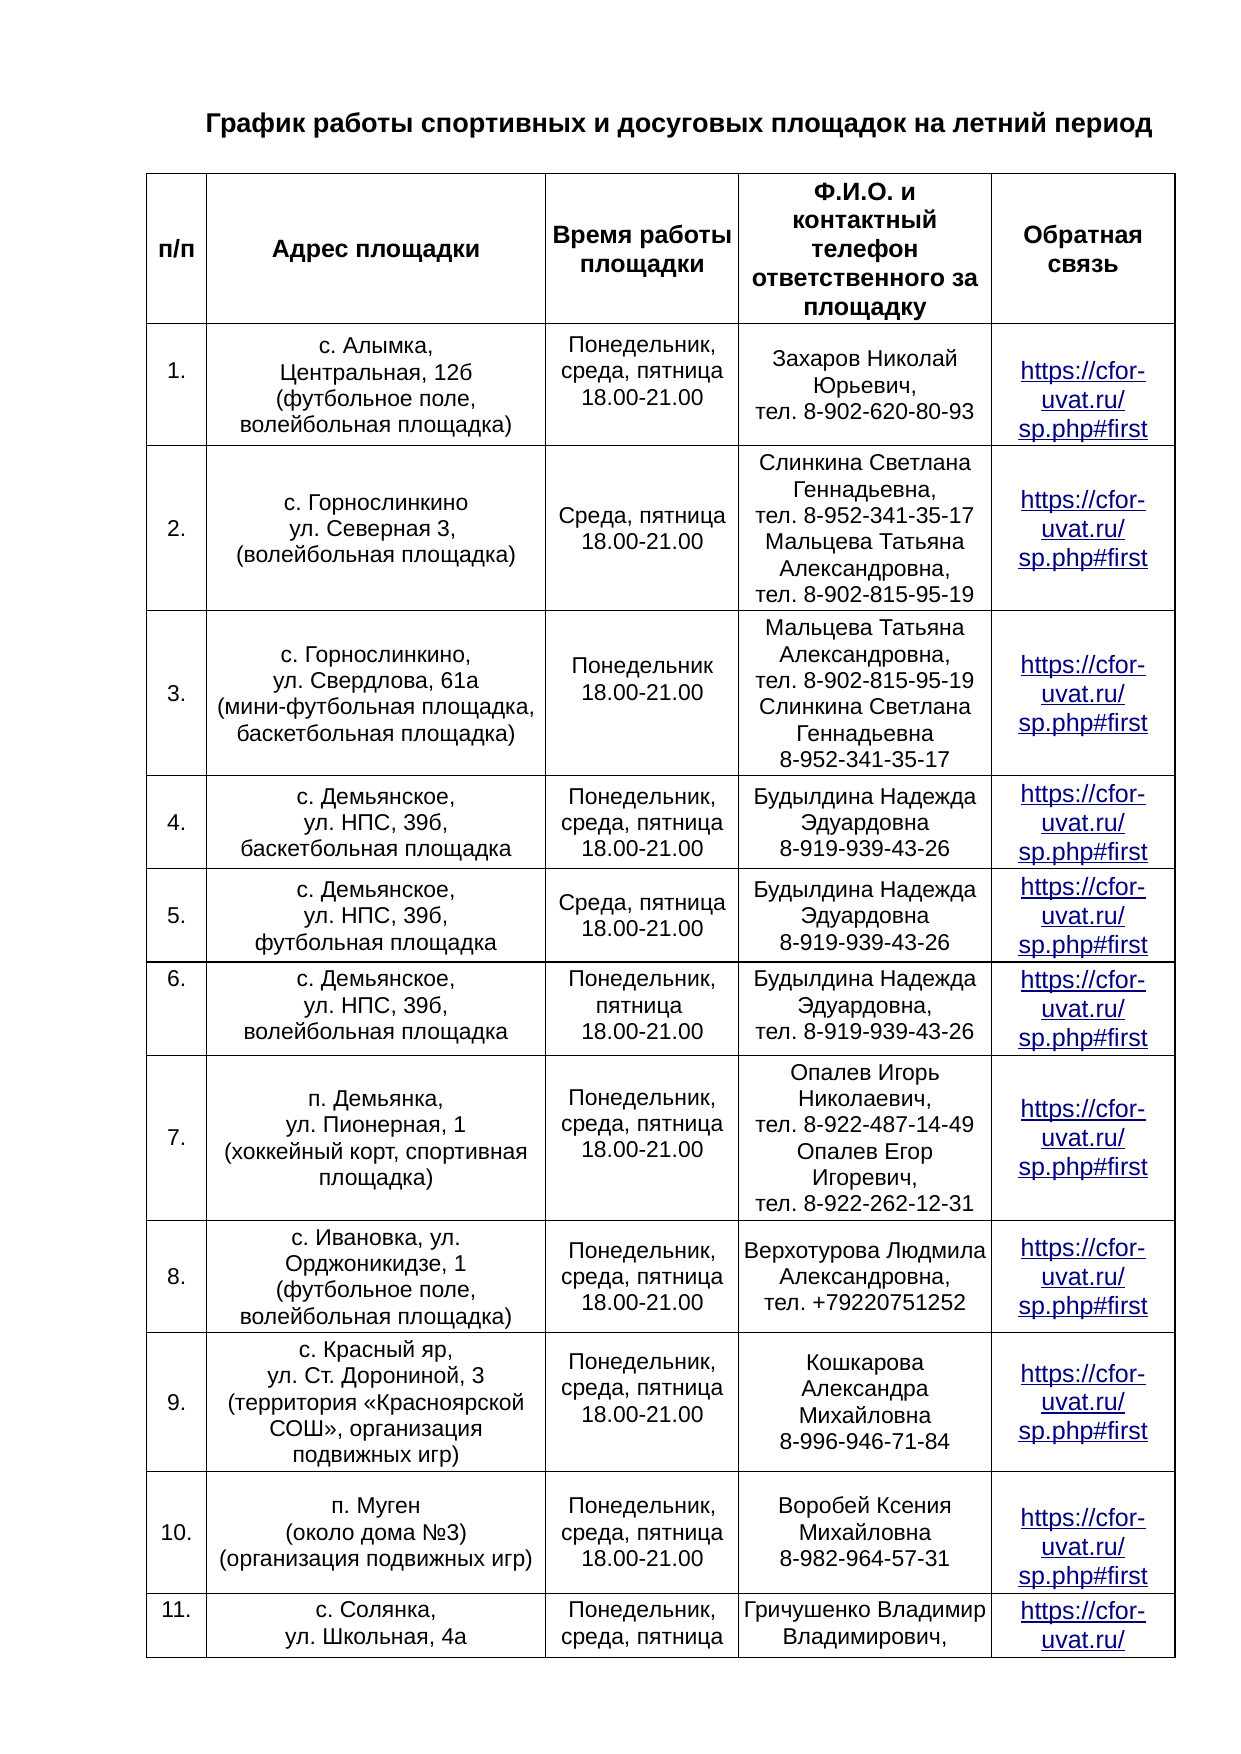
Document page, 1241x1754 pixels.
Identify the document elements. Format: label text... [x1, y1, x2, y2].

table_cell Опалев Игорь Николаевич, тел. 8-922-487-14-49 Опалев Егор Игоревич, тел. 8-922-262-12-31 [739, 1056, 991, 1219]
table_cell 8. [147, 1221, 206, 1332]
table_cell https://cfor-uvat.ru/ [992, 1594, 1174, 1657]
table_cell Понедельник, среда, пятница 18.00-21.00 [546, 1221, 738, 1332]
table_cell с. Демьянское, ул. НПС, 39б, баскетбольная площадка [207, 776, 545, 868]
table_cell 9. [147, 1333, 206, 1471]
table_cell с. Горнослинкино, ул. Свердлова, 61а (мини-футбольная площадка, баскетбольная площадка) [207, 611, 545, 775]
table_cell с. Солянка, ул. Школьная, 4а [207, 1594, 545, 1657]
table_cell 3. [147, 611, 206, 775]
table_cell Понедельник 18.00-21.00 [546, 611, 738, 775]
table_cell Среда, пятница 18.00-21.00 [546, 869, 738, 961]
table_cell https://cfor-uvat.ru/sp.php#first [992, 324, 1174, 445]
table_cell 4. [147, 776, 206, 868]
table_cell https://cfor-uvat.ru/sp.php#first [992, 446, 1174, 610]
table_cell 10. [147, 1472, 206, 1592]
table_header Обратная связь [992, 174, 1174, 323]
table_cell https://cfor-uvat.ru/sp.php#first [992, 1333, 1174, 1471]
table_cell https://cfor-uvat.ru/sp.php#first [992, 611, 1174, 775]
table_cell https://cfor-uvat.ru/sp.php#first [992, 1472, 1174, 1592]
table_header Адрес площадки [207, 174, 545, 323]
table_cell Слинкина Светлана Геннадьевна, тел. 8-952-341-35-17 Мальцева Татьяна Александровна, тел. 8-902-815-95-19 [739, 446, 991, 610]
table_cell Верхотурова Людмила Александровна, тел. +79220751252 [739, 1221, 991, 1332]
table_cell 5. [147, 869, 206, 961]
table_cell Понедельник, пятница 18.00-21.00 [546, 963, 738, 1054]
table_cell Понедельник, среда, пятница 18.00-21.00 [546, 1333, 738, 1471]
table_header Ф.И.О. и контактный телефон ответственного за площадку [739, 174, 991, 323]
table_cell Будылдина Надежда Эдуардовна 8-919-939-43-26 [739, 776, 991, 868]
table_cell с. Алымка, Центральная, 12б (футбольное поле, волейбольная площадка) [207, 324, 545, 445]
text График работы спортивных и досуговых площадок на летний период [177, 107, 1181, 138]
table_cell с. Ивановка, ул. Орджоникидзе, 1 (футбольное поле, волейбольная площадка) [207, 1221, 545, 1332]
table_header п/п [147, 174, 206, 323]
table_cell 6. [147, 963, 206, 1054]
table_cell 11. [147, 1594, 206, 1657]
table_cell с. Демьянское, ул. НПС, 39б, футбольная площадка [207, 869, 545, 961]
table_header Время работы площадки [546, 174, 738, 323]
table_cell Мальцева Татьяна Александровна, тел. 8-902-815-95-19 Слинкина Светлана Геннадьевна 8-952-341-35-17 [739, 611, 991, 775]
table_cell Гричушенко Владимир Владимирович, [739, 1594, 991, 1657]
table_cell 1. [147, 324, 206, 445]
table_cell с. Демьянское, ул. НПС, 39б, волейбольная площадка [207, 963, 545, 1054]
table_cell https://cfor-uvat.ru/sp.php#first [992, 1056, 1174, 1219]
table_cell https://cfor-uvat.ru/sp.php#first [992, 869, 1174, 961]
table_cell https://cfor-uvat.ru/sp.php#first [992, 1221, 1174, 1332]
table_header [626, 76, 1146, 107]
table_cell Захаров Николай Юрьевич, тел. 8-902-620-80-93 [739, 324, 991, 445]
table_cell https://cfor-uvat.ru/sp.php#first [992, 776, 1174, 868]
table_cell 7. [147, 1056, 206, 1219]
table_cell Кошкарова Александра Михайловна 8-996-946-71-84 [739, 1333, 991, 1471]
table_cell Понедельник, среда, пятница 18.00-21.00 [546, 1472, 738, 1592]
table_cell 2. [147, 446, 206, 610]
table_cell Среда, пятница 18.00-21.00 [546, 446, 738, 610]
table_cell https://cfor-uvat.ru/sp.php#first [992, 963, 1174, 1054]
table_cell Будылдина Надежда Эдуардовна 8-919-939-43-26 [739, 869, 991, 961]
table_cell Воробей Ксения Михайловна 8-982-964-57-31 [739, 1472, 991, 1592]
table_cell с. Красный яр, ул. Ст. Дорониной, 3 (территория «Красноярской СОШ», организация подвижных игр) [207, 1333, 545, 1471]
table_cell п. Демьянка, ул. Пионерная, 1 (хоккейный корт, спортивная площадка) [207, 1056, 545, 1219]
table_cell Понедельник, среда, пятница 18.00-21.00 [546, 324, 738, 445]
table_cell п. Муген (около дома №3) (организация подвижных игр) [207, 1472, 545, 1592]
table_cell Понедельник, среда, пятница 18.00-21.00 [546, 1056, 738, 1219]
table_cell Понедельник, среда, пятница [546, 1594, 738, 1657]
table_cell Понедельник, среда, пятница 18.00-21.00 [546, 776, 738, 868]
table_cell с. Горнослинкино ул. Северная 3, (волейбольная площадка) [207, 446, 545, 610]
table_cell Будылдина Надежда Эдуардовна, тел. 8-919-939-43-26 [739, 963, 991, 1054]
